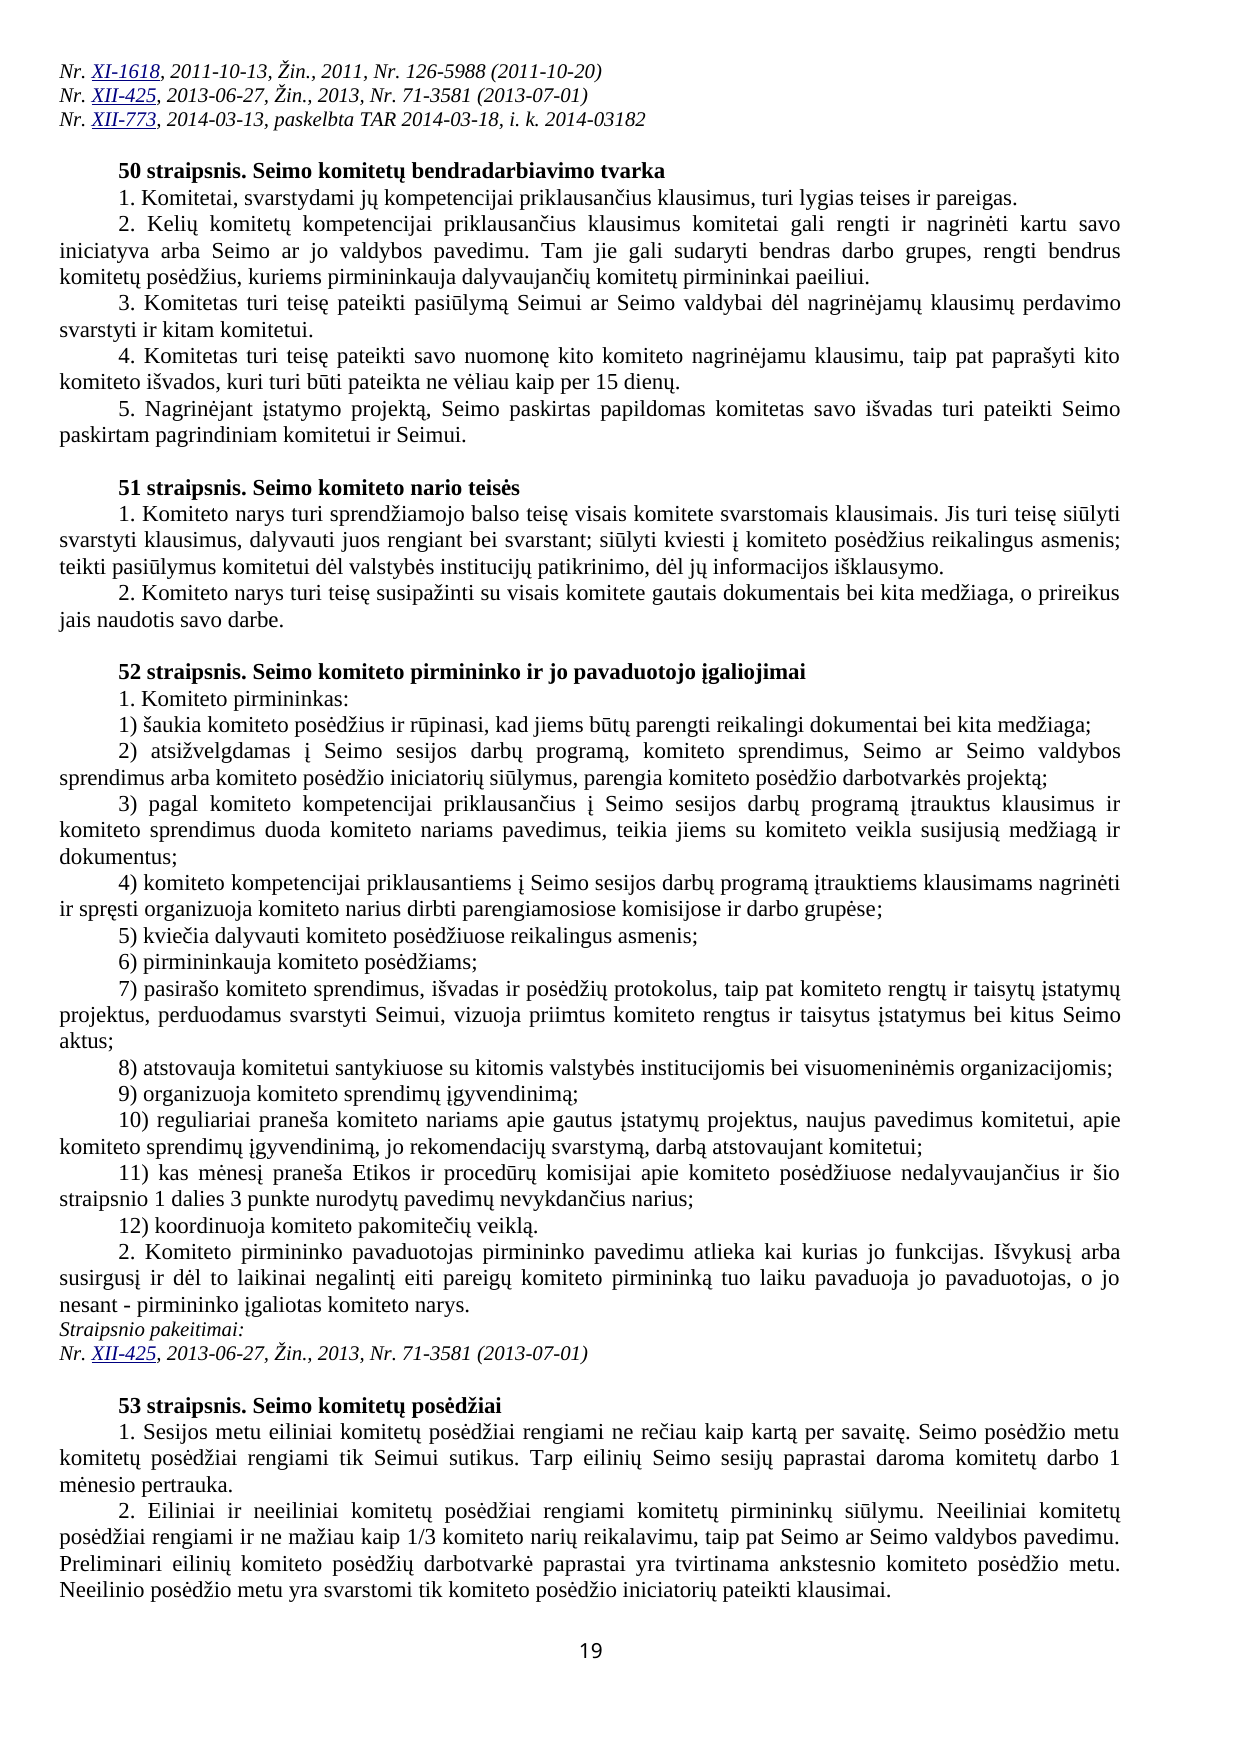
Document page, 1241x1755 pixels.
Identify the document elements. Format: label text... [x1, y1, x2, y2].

text 52 straipsnis. Seimo komiteto pirmininko ir jo pavaduotojo įgaliojimai [59, 658, 1122, 685]
text 6) pirmininkauja komiteto posėdžiams; [59, 948, 1122, 974]
text 11) kas mėnesį praneša Etikos ir procedūrų komisijai apie komiteto posėdžiuose nedalyvaujančius ir šio straipsnio 1 dalies 3 punkte nurodytų pavedimų nevykdančius narius; [59, 1159, 1122, 1212]
text 2. Komiteto narys turi teisę susipažinti su visais komitete gautais dokumentais bei kita medžiaga, o prireikus jais naudotis savo darbe. [59, 579, 1122, 632]
text 7) pasirašo komiteto sprendimus, išvadas ir posėdžių protokolus, taip pat komiteto rengtų ir taisytų įstatymų projektus, perduodamus svarstyti Seimui, vizuoja priimtus komiteto rengtus ir taisytus įstatymus bei kitus Seimo aktus; [59, 974, 1122, 1054]
text 51 straipsnis. Seimo komiteto nario teisės [59, 474, 1122, 500]
text Nr. XII-425, 2013-06-27, Žin., 2013, Nr. 71-3581 (2013-07-01) [59, 83, 1122, 107]
text Straipsnio pakeitimai: [59, 1317, 1122, 1341]
text 53 straipsnis. Seimo komitetų posėdžiai [59, 1392, 1122, 1418]
text Nr. XII-425, 2013-06-27, Žin., 2013, Nr. 71-3581 (2013-07-01) [59, 1341, 1122, 1365]
text 50 straipsnis. Seimo komitetų bendradarbiavimo tvarka [59, 158, 1122, 184]
text 2) atsižvelgdamas į Seimo sesijos darbų programą, komiteto sprendimus, Seimo ar Seimo valdybos sprendimus arba komiteto posėdžio iniciatorių siūlymus, parengia komiteto posėdžio darbotvarkės projektą; [59, 737, 1122, 790]
text 9) organizuoja komiteto sprendimų įgyvendinimą; [59, 1080, 1122, 1106]
text 1. Komiteto narys turi sprendžiamojo balso teisę visais komitete svarstomais klausimais. Jis turi teisę siūlyti svarstyti klausimus, dalyvauti juos rengiant bei svarstant; siūlyti kviesti į komiteto posėdžius reikalingus asmenis; teikti pasiūlymus komitetui dėl valstybės institucijų patikrinimo, dėl jų informacijos išklausymo. [59, 500, 1122, 579]
text 12) koordinuoja komiteto pakomitečių veiklą. [59, 1212, 1122, 1238]
text 8) atstovauja komitetui santykiuose su kitomis valstybės institucijomis bei visuomeninėmis organizacijomis; [59, 1054, 1122, 1080]
text Nr. XI-1618, 2011-10-13, Žin., 2011, Nr. 126-5988 (2011-10-20) [59, 59, 1122, 83]
text 1. Komiteto pirmininkas: [59, 685, 1122, 711]
text 1. Komitetai, svarstydami jų kompetencijai priklausančius klausimus, turi lygias teises ir pareigas. [59, 184, 1122, 210]
text 4) komiteto kompetencijai priklausantiems į Seimo sesijos darbų programą įtrauktiems klausimams nagrinėti ir spręsti organizuoja komiteto narius dirbti parengiamosiose komisijose ir darbo grupėse; [59, 869, 1122, 922]
text 2. Kelių komitetų kompetencijai priklausančius klausimus komitetai gali rengti ir nagrinėti kartu savo iniciatyva arba Seimo ar jo valdybos pavedimu. Tam jie gali sudaryti bendras darbo grupes, rengti bendrus komitetų posėdžius, kuriems pirmininkauja dalyvaujančių komitetų pirmininkai paeiliui. [59, 210, 1122, 289]
text 2. Eiliniai ir neeiliniai komitetų posėdžiai rengiami komitetų pirmininkų siūlymu. Neeiliniai komitetų posėdžiai rengiami ir ne mažiau kaip 1/3 komiteto narių reikalavimu, taip pat Seimo ar Seimo valdybos pavedimu. Preliminari eilinių komiteto posėdžių darbotvarkė paprastai yra tvirtinama ankstesnio komiteto posėdžio metu. Neeilinio posėdžio metu yra svarstomi tik komiteto posėdžio iniciatorių pateikti klausimai. [59, 1497, 1122, 1602]
text 1. Sesijos metu eiliniai komitetų posėdžiai rengiami ne rečiau kaip kartą per savaitę. Seimo posėdžio metu komitetų posėdžiai rengiami tik Seimui sutikus. Tarp eilinių Seimo sesijų paprastai daroma komitetų darbo 1 mėnesio pertrauka. [59, 1418, 1122, 1497]
text 1) šaukia komiteto posėdžius ir rūpinasi, kad jiems būtų parengti reikalingi dokumentai bei kita medžiaga; [59, 711, 1122, 737]
text 3) pagal komiteto kompetencijai priklausančius į Seimo sesijos darbų programą įtrauktus klausimus ir komiteto sprendimus duoda komiteto nariams pavedimus, teikia jiems su komiteto veikla susijusią medžiagą ir dokumentus; [59, 790, 1122, 869]
text 5. Nagrinėjant įstatymo projektą, Seimo paskirtas papildomas komitetas savo išvadas turi pateikti Seimo paskirtam pagrindiniam komitetui ir Seimui. [59, 395, 1122, 447]
text 10) reguliariai praneša komiteto nariams apie gautus įstatymų projektus, naujus pavedimus komitetui, apie komiteto sprendimų įgyvendinimą, jo rekomendacijų svarstymą, darbą atstovaujant komitetui; [59, 1106, 1122, 1159]
text Nr. XII-773, 2014-03-13, paskelbta TAR 2014-03-18, i. k. 2014-03182 [59, 107, 1122, 131]
text 5) kviečia dalyvauti komiteto posėdžiuose reikalingus asmenis; [59, 922, 1122, 948]
text 2. Komiteto pirmininko pavaduotojas pirmininko pavedimu atlieka kai kurias jo funkcijas. Išvykusį arba susirgusį ir dėl to laikinai negalintį eiti pareigų komiteto pirmininką tuo laiku pavaduoja jo pavaduotojas, o jo nesant - pirmininko įgaliotas komiteto narys. [59, 1238, 1122, 1317]
text 3. Komitetas turi teisę pateikti pasiūlymą Seimui ar Seimo valdybai dėl nagrinėjamų klausimų perdavimo svarstyti ir kitam komitetui. [59, 289, 1122, 342]
text 4. Komitetas turi teisę pateikti savo nuomonę kito komiteto nagrinėjamu klausimu, taip pat paprašyti kito komiteto išvados, kuri turi būti pateikta ne vėliau kaip per 15 dienų. [59, 342, 1122, 395]
